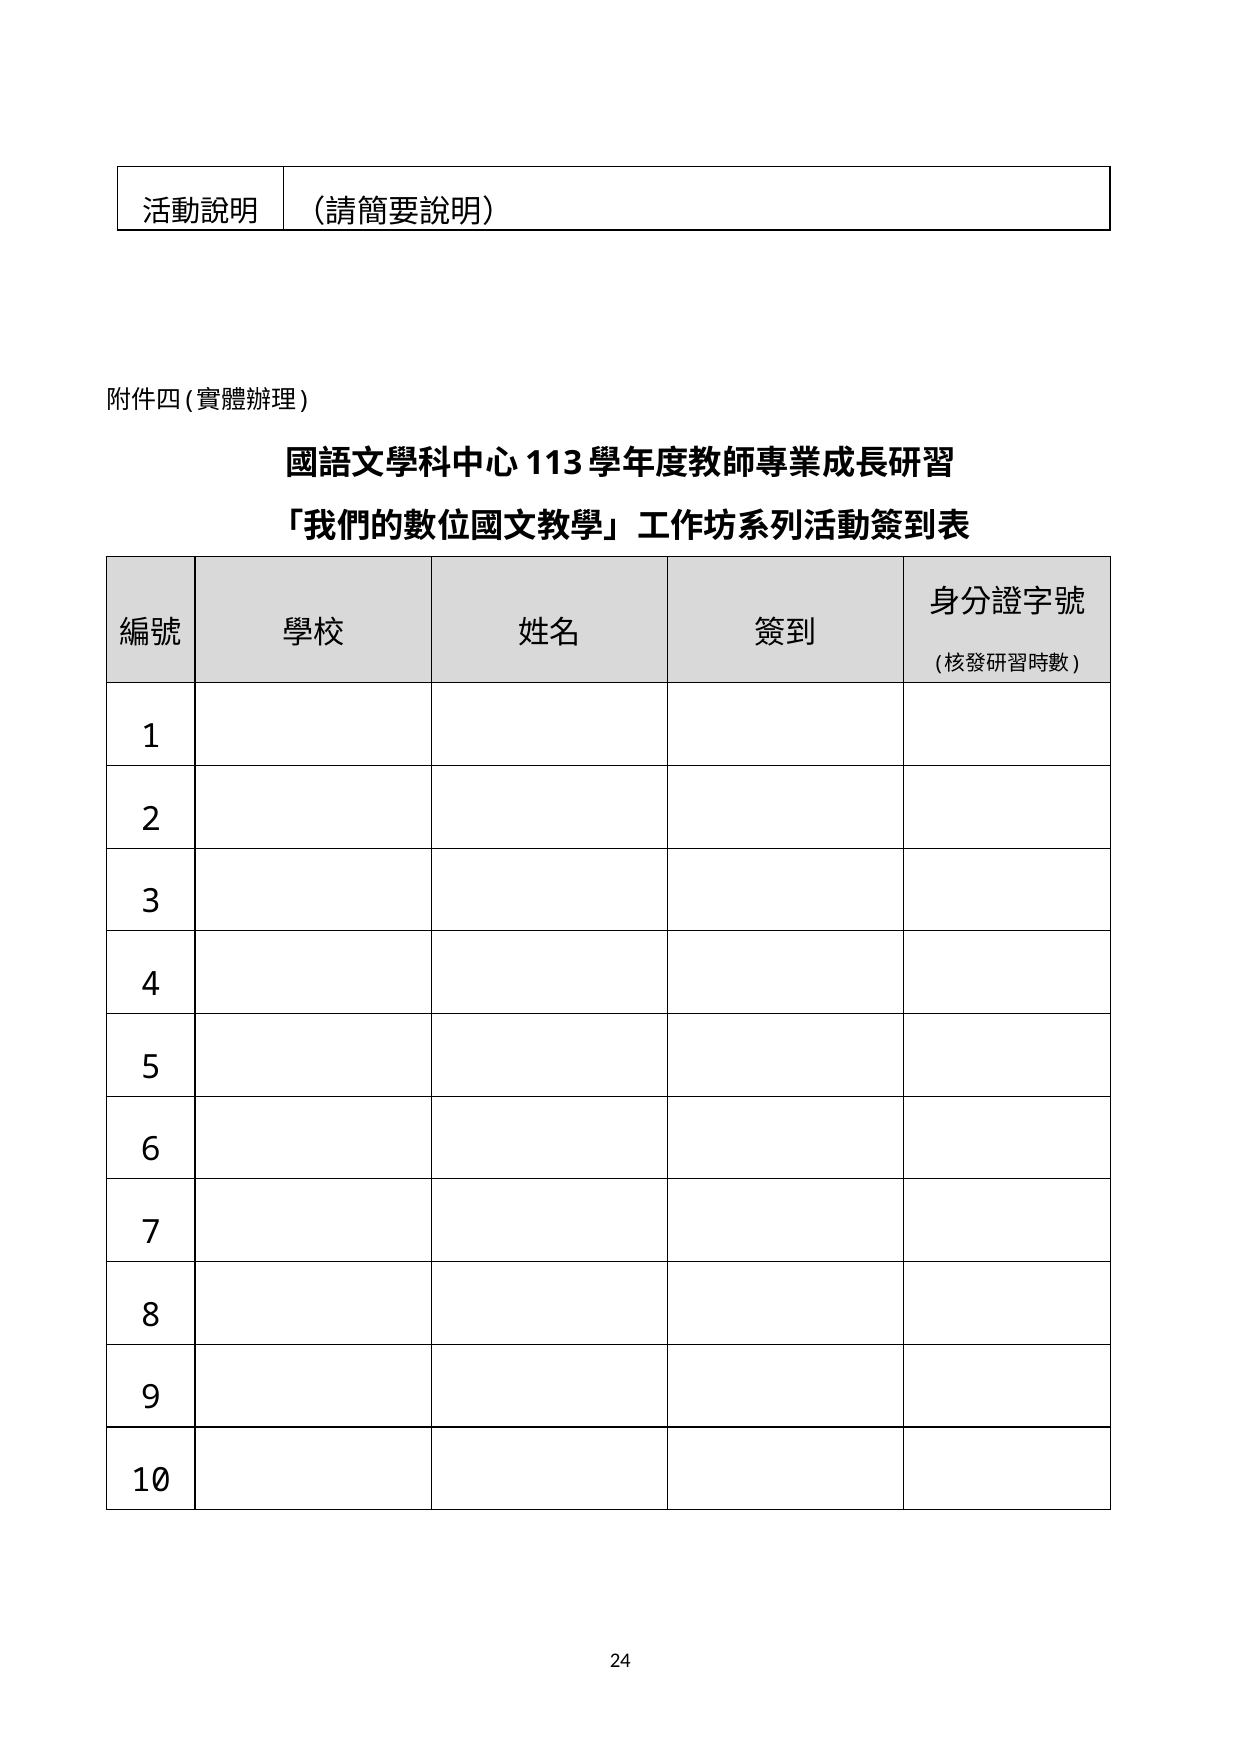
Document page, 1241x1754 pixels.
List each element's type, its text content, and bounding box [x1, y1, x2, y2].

table_cell [196, 1262, 431, 1344]
table_cell 10 [107, 1428, 194, 1509]
table_header 學校 [196, 557, 431, 682]
table_cell 1 [107, 683, 194, 765]
table_cell 6 [107, 1097, 194, 1178]
table_cell [196, 1097, 431, 1178]
table_cell [668, 1179, 903, 1261]
table_cell [196, 683, 431, 765]
table_header 身分證字號 (核發研習時數) [904, 557, 1110, 682]
table_cell [668, 1262, 903, 1344]
table_cell 9 [107, 1345, 194, 1426]
table_cell [432, 766, 667, 847]
table_cell 8 [107, 1262, 194, 1344]
table_header 簽到 [668, 557, 903, 682]
table_cell [432, 1345, 667, 1426]
table_cell [196, 1345, 431, 1426]
table_cell [432, 1014, 667, 1096]
table_cell [432, 1097, 667, 1178]
table_cell [432, 1262, 667, 1344]
table_cell （請簡要說明） [284, 167, 1109, 229]
table_cell [904, 1097, 1110, 1178]
table_cell [668, 1345, 903, 1426]
table_cell [668, 1014, 903, 1096]
table_cell [196, 1179, 431, 1261]
table_cell [904, 766, 1110, 847]
table_cell [668, 1097, 903, 1178]
table_cell [668, 849, 903, 930]
table_cell [432, 849, 667, 930]
table_cell [668, 683, 903, 765]
table_cell [432, 931, 667, 1013]
table_cell [904, 1345, 1110, 1426]
text 國語文學科中心113學年度教師專業成長研習 [106, 418, 1134, 481]
text 附件四(實體辦理) [106, 356, 1134, 418]
table_header 編號 [107, 557, 194, 682]
table_cell [432, 683, 667, 765]
table_cell 2 [107, 766, 194, 847]
table_cell [904, 1262, 1110, 1344]
table_cell [904, 683, 1110, 765]
table_cell 7 [107, 1179, 194, 1261]
table_cell [432, 1428, 667, 1509]
table_cell [904, 1014, 1110, 1096]
table_cell 3 [107, 849, 194, 930]
table_cell 活動說明 [118, 167, 283, 229]
table_cell [668, 1428, 903, 1509]
table_cell [196, 766, 431, 847]
table_cell [904, 1428, 1110, 1509]
text 「我們的數位國文教學」工作坊系列活動簽到表 [106, 481, 1134, 543]
table_cell [904, 1179, 1110, 1261]
table_cell [668, 766, 903, 847]
table_cell [196, 1014, 431, 1096]
table_cell [196, 931, 431, 1013]
table_cell [432, 1179, 667, 1261]
table_header 姓名 [432, 557, 667, 682]
table_cell [196, 1428, 431, 1509]
table_cell 4 [107, 931, 194, 1013]
table_cell [904, 931, 1110, 1013]
table_cell [196, 849, 431, 930]
table_cell [668, 931, 903, 1013]
table_cell [904, 849, 1110, 930]
table_cell 5 [107, 1014, 194, 1096]
